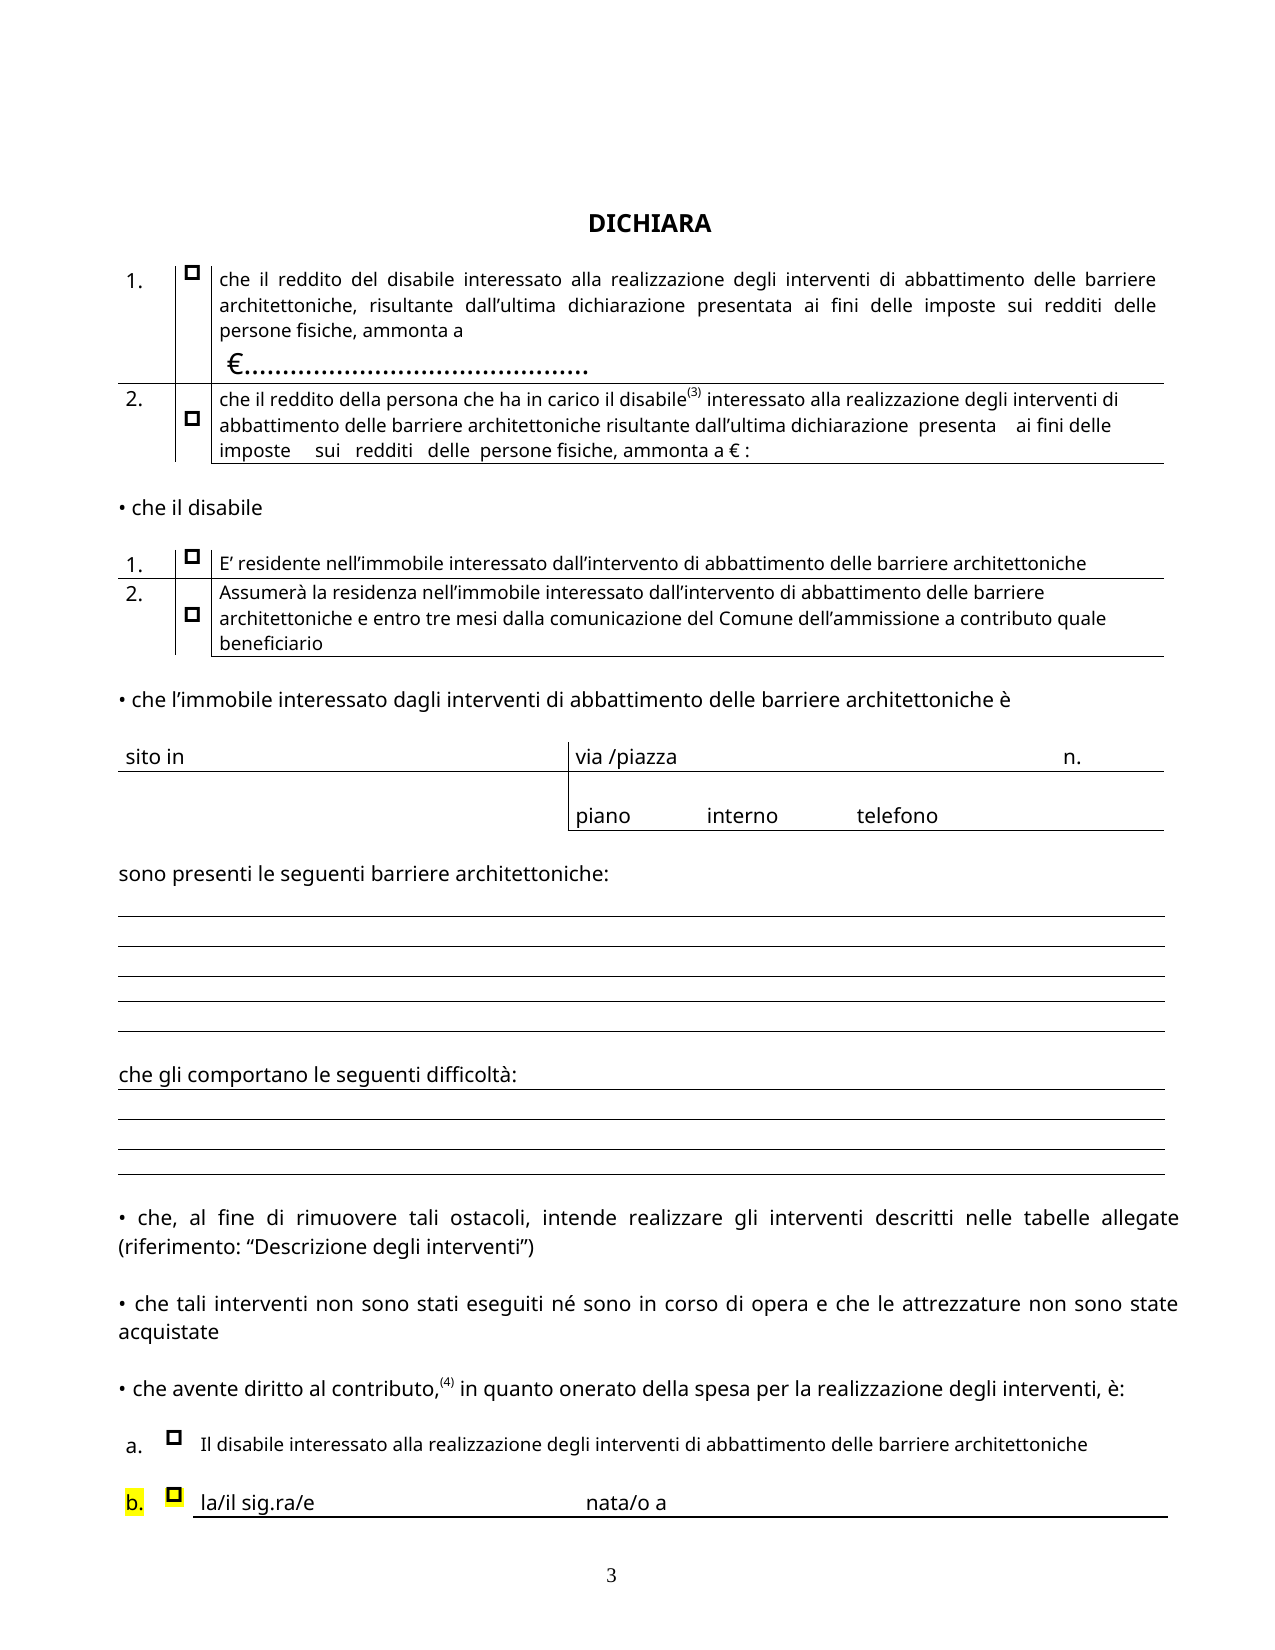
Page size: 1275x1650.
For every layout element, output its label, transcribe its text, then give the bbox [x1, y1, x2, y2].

table_cell 2. [118, 579, 176, 656]
table_header  [176, 266, 211, 383]
subtitle DICHIARA [118, 206, 1181, 240]
table_header  [157, 1488, 193, 1516]
table_cell [118, 947, 1165, 976]
table_cell telefono [849, 801, 962, 829]
table_header E’ residente nell’immobile interessato dall’intervento di abbattimento delle barriere architettoniche [212, 550, 1164, 578]
text • che avente diritto al contributo,(4) in quanto onerato della spesa per la realizzazione degli interventi, è: [118, 1374, 1181, 1402]
table_header  [157, 1431, 193, 1459]
table_header a. [118, 1431, 157, 1459]
table_cell [118, 801, 568, 829]
table_cell [569, 772, 1164, 801]
table_header 1. [118, 266, 175, 383]
table_cell  [176, 579, 211, 656]
table_cell [962, 801, 1164, 829]
table_cell 2. [118, 384, 176, 463]
table_header la/il sig.ra/e nata/o a [193, 1488, 1168, 1516]
table_header 1. [118, 550, 175, 578]
table_cell che il reddito della persona che ha in carico il disabile(3) interessato alla realizzazione degli interventi di abbattimento delle barriere architettoniche risultante dall’ultima dichiarazione presenta ai fini delle imposte sui redditi delle persone fisiche, ammonta a € : [212, 384, 1164, 463]
table_cell piano [569, 801, 643, 829]
table_header Il disabile interessato alla realizzazione degli interventi di abbattimento delle barriere architettoniche [193, 1431, 1168, 1459]
table_header  [176, 550, 211, 578]
table_header b. [118, 1488, 157, 1516]
table_header [213, 742, 568, 771]
table_header sito in [118, 742, 213, 771]
text • che tali interventi non sono stati eseguiti né sono in corso di opera e che le attrezzature non sono state acquistate [118, 1289, 1181, 1346]
table_header [118, 1090, 1165, 1119]
table_cell [118, 1120, 1165, 1148]
table_header [737, 742, 1056, 771]
table_cell [118, 1002, 1165, 1031]
table_cell [118, 772, 568, 801]
table_header che il reddito del disabile interessato alla realizzazione degli interventi di abbattimento delle barriere architettoniche, risultante dall’ultima dichiarazione presentata ai fini delle imposte sui redditi delle persone fisiche, ammonta a €……………………………………… [212, 266, 1164, 383]
table_cell Assumerà la residenza nell’immobile interessato dall’intervento di abbattimento delle barriere architettoniche e entro tre mesi dalla comunicazione del Comune dell’ammissione a contributo quale beneficiario [212, 579, 1164, 656]
table_header via /piazza [569, 742, 737, 771]
text • che, al fine di rimuovere tali ostacoli, intende realizzare gli interventi descritti nelle tabelle allegate (riferimento: “Descrizione degli interventi”) [118, 1203, 1181, 1260]
table_header [118, 917, 1165, 946]
table_cell interno [699, 801, 793, 829]
table_cell  [176, 384, 211, 463]
table_header [1093, 742, 1164, 771]
text che gli comportano le seguenti difficoltà: [118, 1060, 1181, 1089]
text • che l’immobile interessato dagli interventi di abbattimento delle barriere architettoniche è [118, 685, 1181, 714]
text • che il disabile [118, 493, 1181, 521]
table_cell [118, 1150, 1165, 1173]
table_cell [118, 977, 1165, 1001]
table_cell [793, 801, 849, 829]
text sono presenti le seguenti barriere architettoniche: [118, 859, 1181, 888]
table_header n. [1056, 742, 1093, 771]
table_cell [643, 801, 699, 829]
